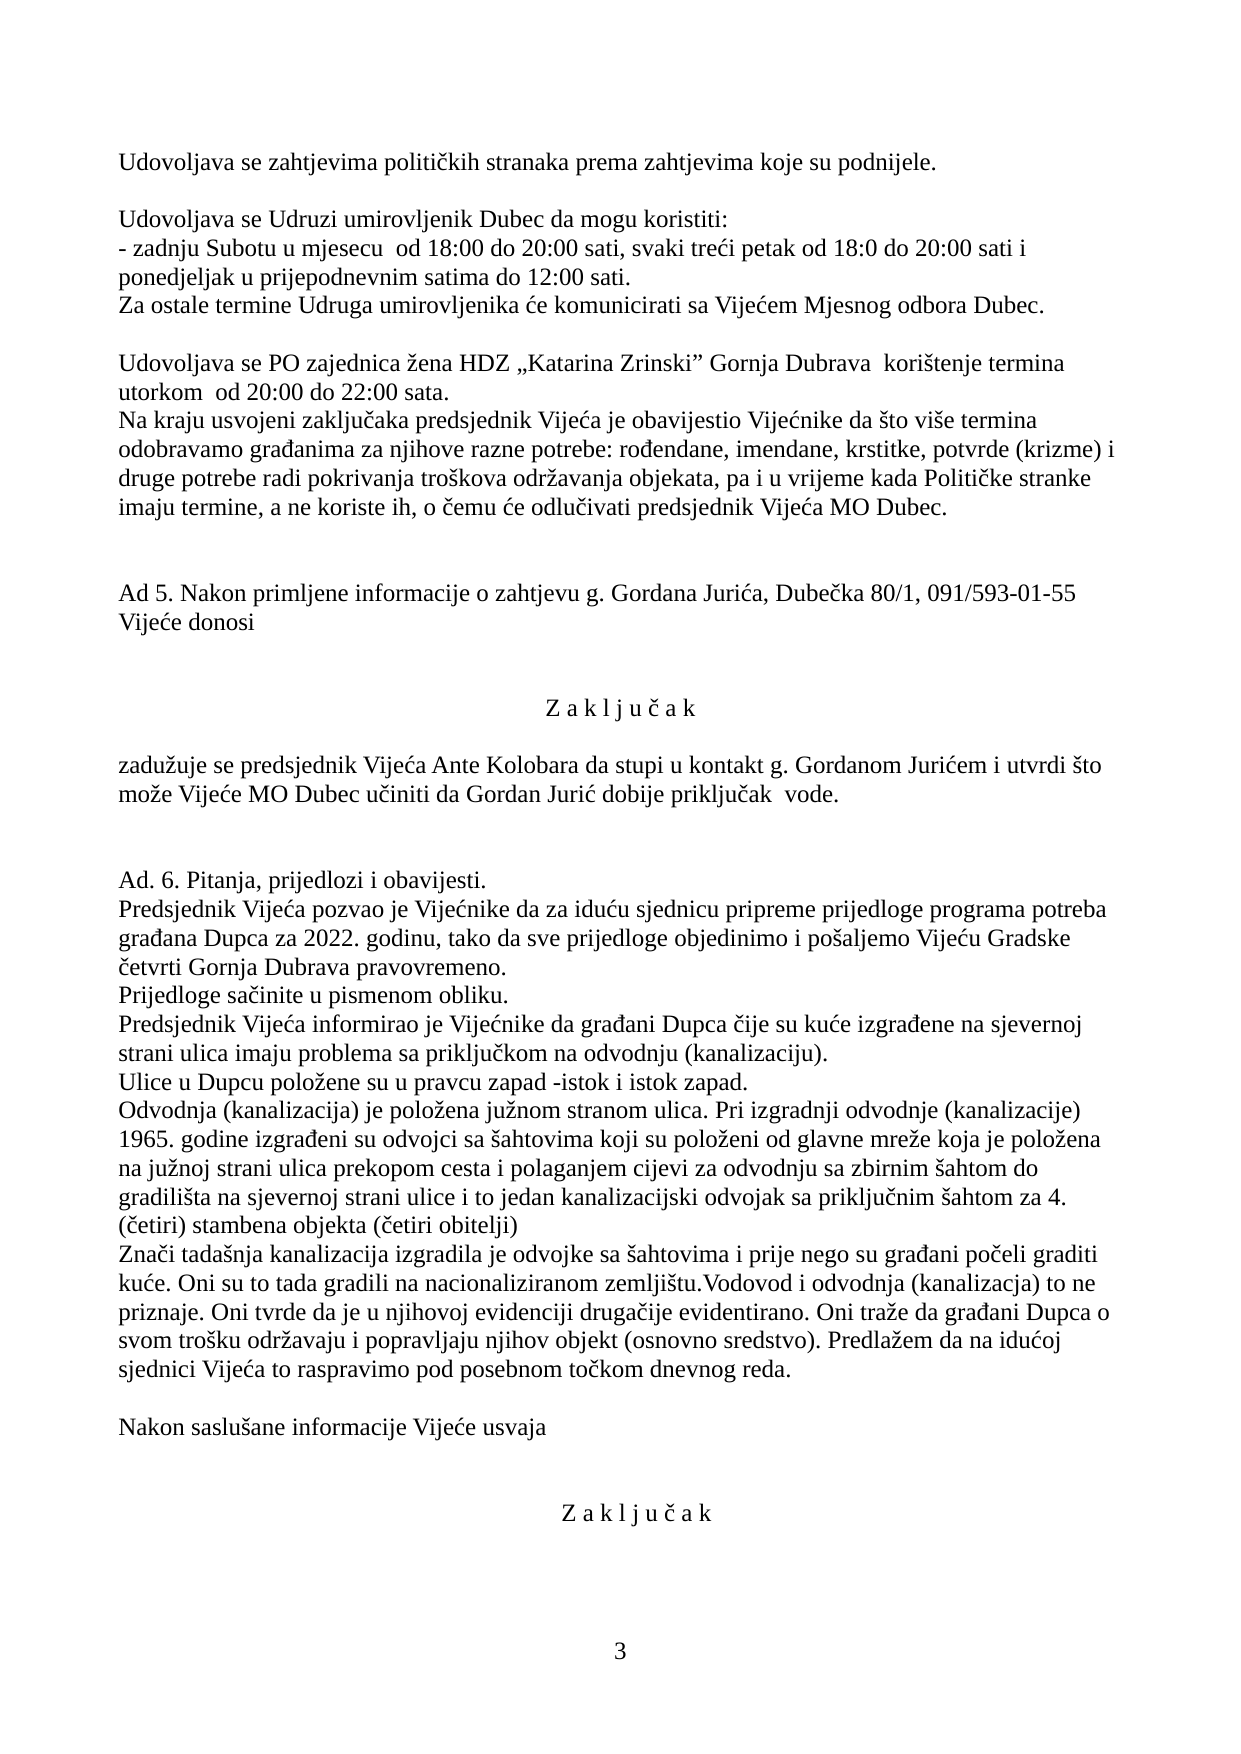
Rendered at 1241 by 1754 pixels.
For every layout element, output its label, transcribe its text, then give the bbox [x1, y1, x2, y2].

text Udovoljava se PO zajednica žena HDZ „Katarina Zrinski” Gornja Dubrava korištenje termina utorkom od 20:00 do 22:00 sata. [118, 348, 1122, 406]
text Ad. 6. Pitanja, prijedlozi i obavijesti. [118, 866, 1122, 894]
text Udovoljava se Udruzi umirovljenik Dubec da mogu koristiti: [118, 204, 1122, 233]
text Na kraju usvojeni zaključaka predsjednik Vijeća je obavijestio Vijećnike da što više termina odobravamo građanima za njihove razne potrebe: rođendane, imendane, krstitke, potvrde (krizme) i druge potrebe radi pokrivanja troškova održavanja objekata, pa i u vrijeme kada Političke stranke imaju termine, a ne koriste ih, o čemu će odlučivati predsjednik Vijeća MO Dubec. [118, 406, 1122, 521]
text zadužuje se predsjednik Vijeća Ante Kolobara da stupi u kontakt g. Gordanom Jurićem i utvrdi što može Vijeće MO Dubec učiniti da Gordan Jurić dobije priključak vode. [118, 751, 1122, 808]
text Za ostale termine Udruga umirovljenika će komunicirati sa Vijećem Mjesnog odbora Dubec. [118, 291, 1122, 319]
text Ulice u Dupcu položene su u pravcu zapad -istok i istok zapad. [118, 1067, 1122, 1096]
text Ad 5. Nakon primljene informacije o zahtjevu g. Gordana Jurića, Dubečka 80/1, 091/593-01-55 Vijeće donosi [118, 578, 1122, 636]
text Nakon saslušane informacije Vijeće usvaja [118, 1412, 1122, 1441]
text Udovoljava se zahtjevima političkih stranaka prema zahtjevima koje su podnijele. [118, 147, 1122, 176]
text Odvodnja (kanalizacija) je položena južnom stranom ulica. Pri izgradnji odvodnje (kanalizacije) 1965. godine izgrađeni su odvojci sa šahtovima koji su položeni od glavne mreže koja je položena na južnoj strani ulica prekopom cesta i polaganjem cijevi za odvodnju sa zbirnim šahtom do gradilišta na sjevernoj strani ulice i to jedan kanalizacijski odvojak sa priključnim šahtom za 4. (četiri) stambena objekta (četiri obitelji) [118, 1096, 1122, 1239]
text - zadnju Subotu u mjesecu od 18:00 do 20:00 sati, svaki treći petak od 18:0 do 20:00 sati i ponedjeljak u prijepodnevnim satima do 12:00 sati. [118, 233, 1122, 291]
text Znači tadašnja kanalizacija izgradila je odvojke sa šahtovima i prije nego su građani počeli graditi kuće. Oni su to tada gradili na nacionaliziranom zemljištu.Vodovod i odvodnja (kanalizacja) to ne priznaje. Oni tvrde da je u njihovoj evidenciji drugačije evidentirano. Oni traže da građani Dupca o svom trošku održavaju i popravljaju njihov objekt (osnovno sredstvo). Predlažem da na idućoj sjednici Vijeća to raspravimo pod posebnom točkom dnevnog reda. [118, 1239, 1122, 1383]
text Predsjednik Vijeća informirao je Vijećnike da građani Dupca čije su kuće izgrađene na sjevernoj strani ulica imaju problema sa priključkom na odvodnju (kanalizaciju). [118, 1009, 1122, 1067]
text Z a k l j u č a k [118, 693, 1122, 722]
text Z a k l j u č a k [118, 1498, 1122, 1527]
text Prijedloge sačinite u pismenom obliku. [118, 981, 1122, 1009]
text Predsjednik Vijeća pozvao je Vijećnike da za iduću sjednicu pripreme prijedloge programa potreba građana Dupca za 2022. godinu, tako da sve prijedloge objedinimo i pošaljemo Vijeću Gradske četvrti Gornja Dubrava pravovremeno. [118, 894, 1122, 981]
